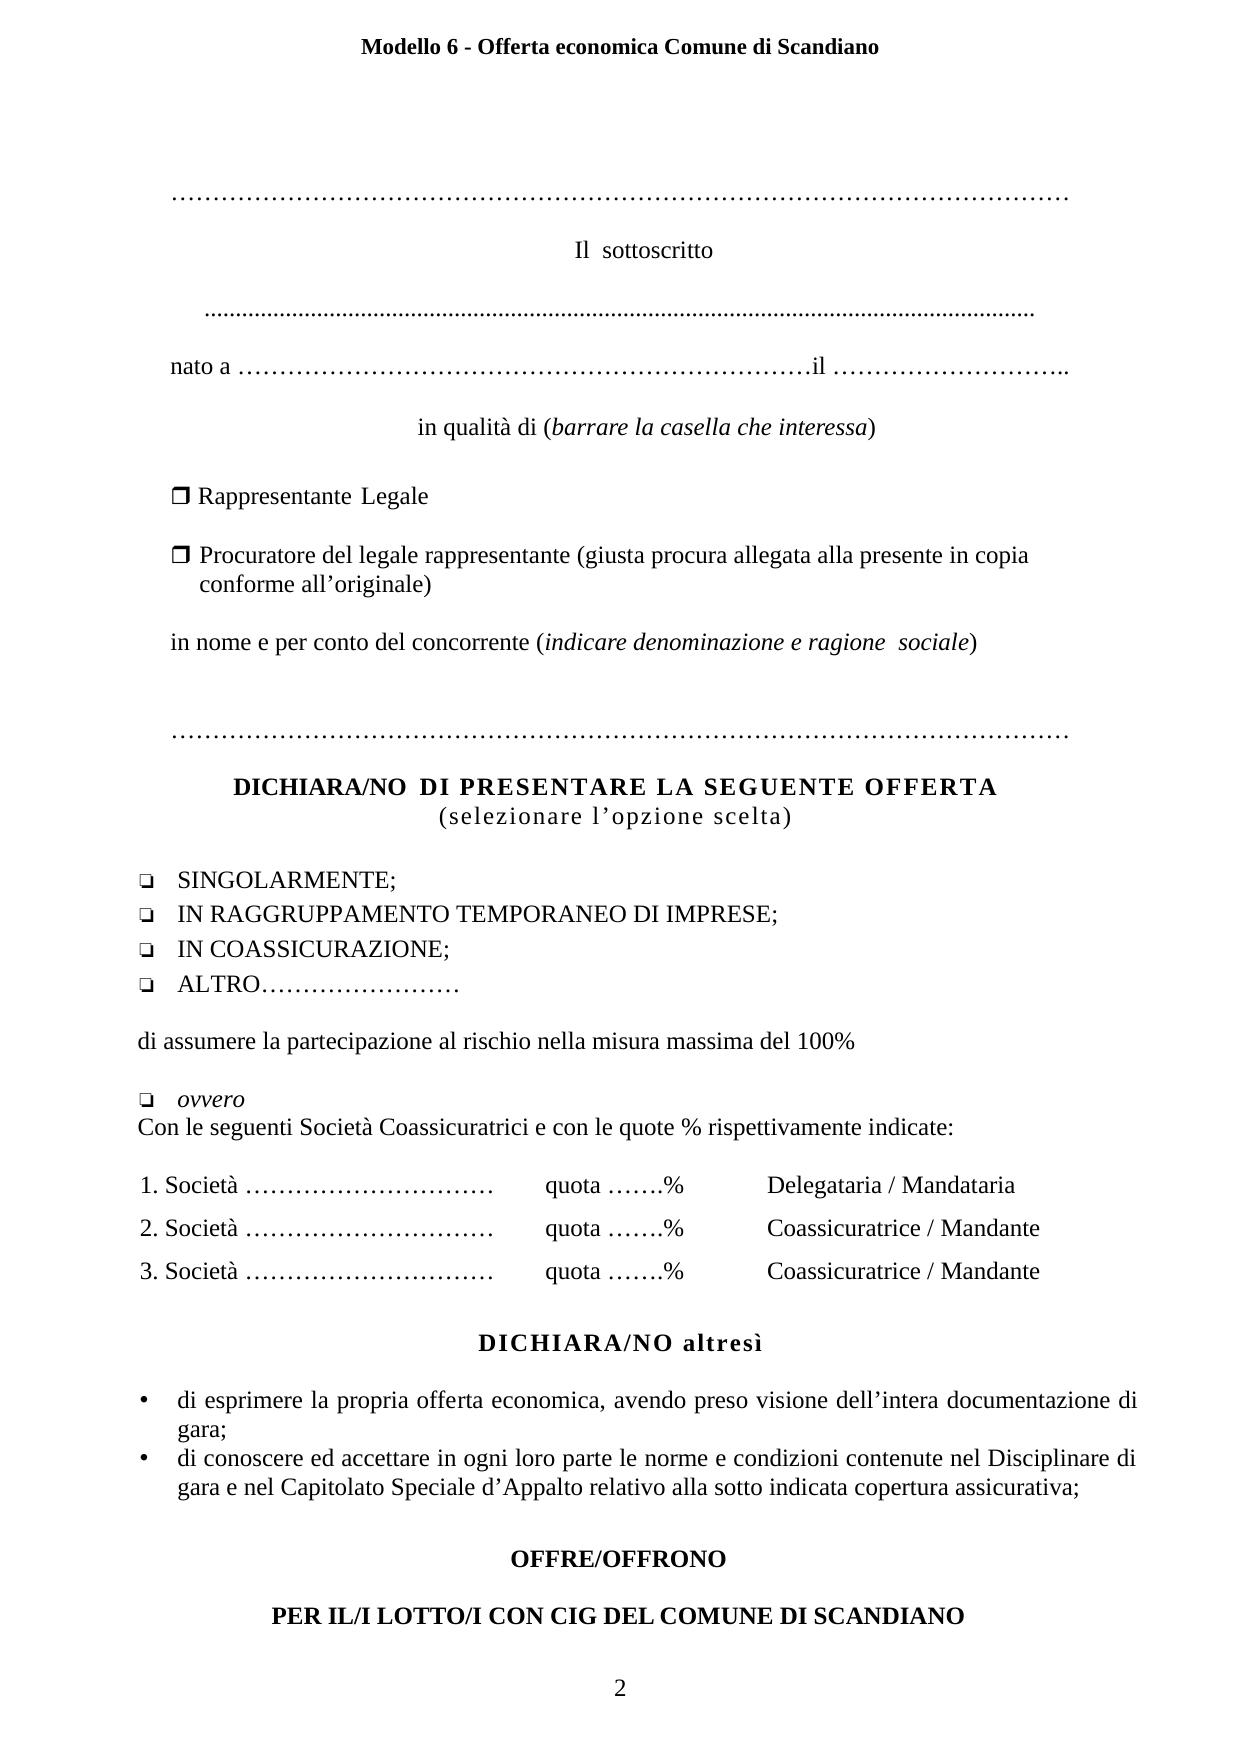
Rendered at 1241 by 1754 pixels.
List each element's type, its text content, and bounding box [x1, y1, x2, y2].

list ALTRO…………………… [139, 969, 1138, 997]
list IN COASSICURAZIONE; [139, 934, 1138, 963]
text DICHIARA/NO DI PRESENTARE LA SEGUENTE OFFERTA [102, 772, 1128, 801]
text OFFRE/OFFRONO [114, 1544, 1122, 1572]
list Procuratore del legale rappresentante (giusta procura allegata alla presente in copia conforme all’originale) [170, 540, 1121, 597]
text ……………………………………………………………………………………………… [170, 715, 1123, 744]
list Rappresentante Legale [170, 481, 1138, 510]
list di conoscere ed accettare in ogni loro parte le norme e condizioni contenute nel Disciplinare di gara e nel Capitolato Speciale d’Appalto relativo alla sotto indicata copertura assicurativa; [139, 1443, 1138, 1501]
text DICHIARA/NO altresì [102, 1328, 1138, 1357]
text in qualità di (barrare la casella che interessa) [170, 412, 1123, 441]
list 1. Società ………………………… quota …….% Delegataria / Mandataria [102, 1170, 1138, 1199]
list IN RAGGRUPPAMENTO TEMPORANEO DI IMPRESE; [139, 899, 1138, 928]
text in nome e per conto del concorrente (indicare denominazione e ragione sociale) [170, 627, 1123, 656]
text  Il sottoscritto [102, 235, 1128, 264]
list ovvero [139, 1084, 1138, 1112]
text (selezionare l’opzione scelta) [102, 801, 1128, 830]
list SINGOLARMENTE; [139, 865, 1138, 893]
text ..................................................................................................................................... [102, 293, 1128, 322]
list 3. Società ………………………… quota …….% Coassicuratrice / Mandante [102, 1256, 1138, 1285]
text nato a ……………………………………………………………il ……………………….. [170, 351, 1123, 380]
text Con le seguenti Società Coassicuratrici e con le quote % rispettivamente indicate: [137, 1112, 1138, 1141]
text ……………………………………………………………………………………………… [170, 177, 1123, 206]
text PER IL/I LOTTO/I CON CIG DEL COMUNE DI SCANDIANO [114, 1601, 1122, 1630]
list di esprimere la propria offerta economica, avendo preso visione dell’intera documentazione di gara; [139, 1386, 1138, 1443]
list 2. Società ………………………… quota …….% Coassicuratrice / Mandante [102, 1213, 1138, 1242]
list di assumere la partecipazione al rischio nella misura massima del 100% [137, 1026, 1138, 1055]
